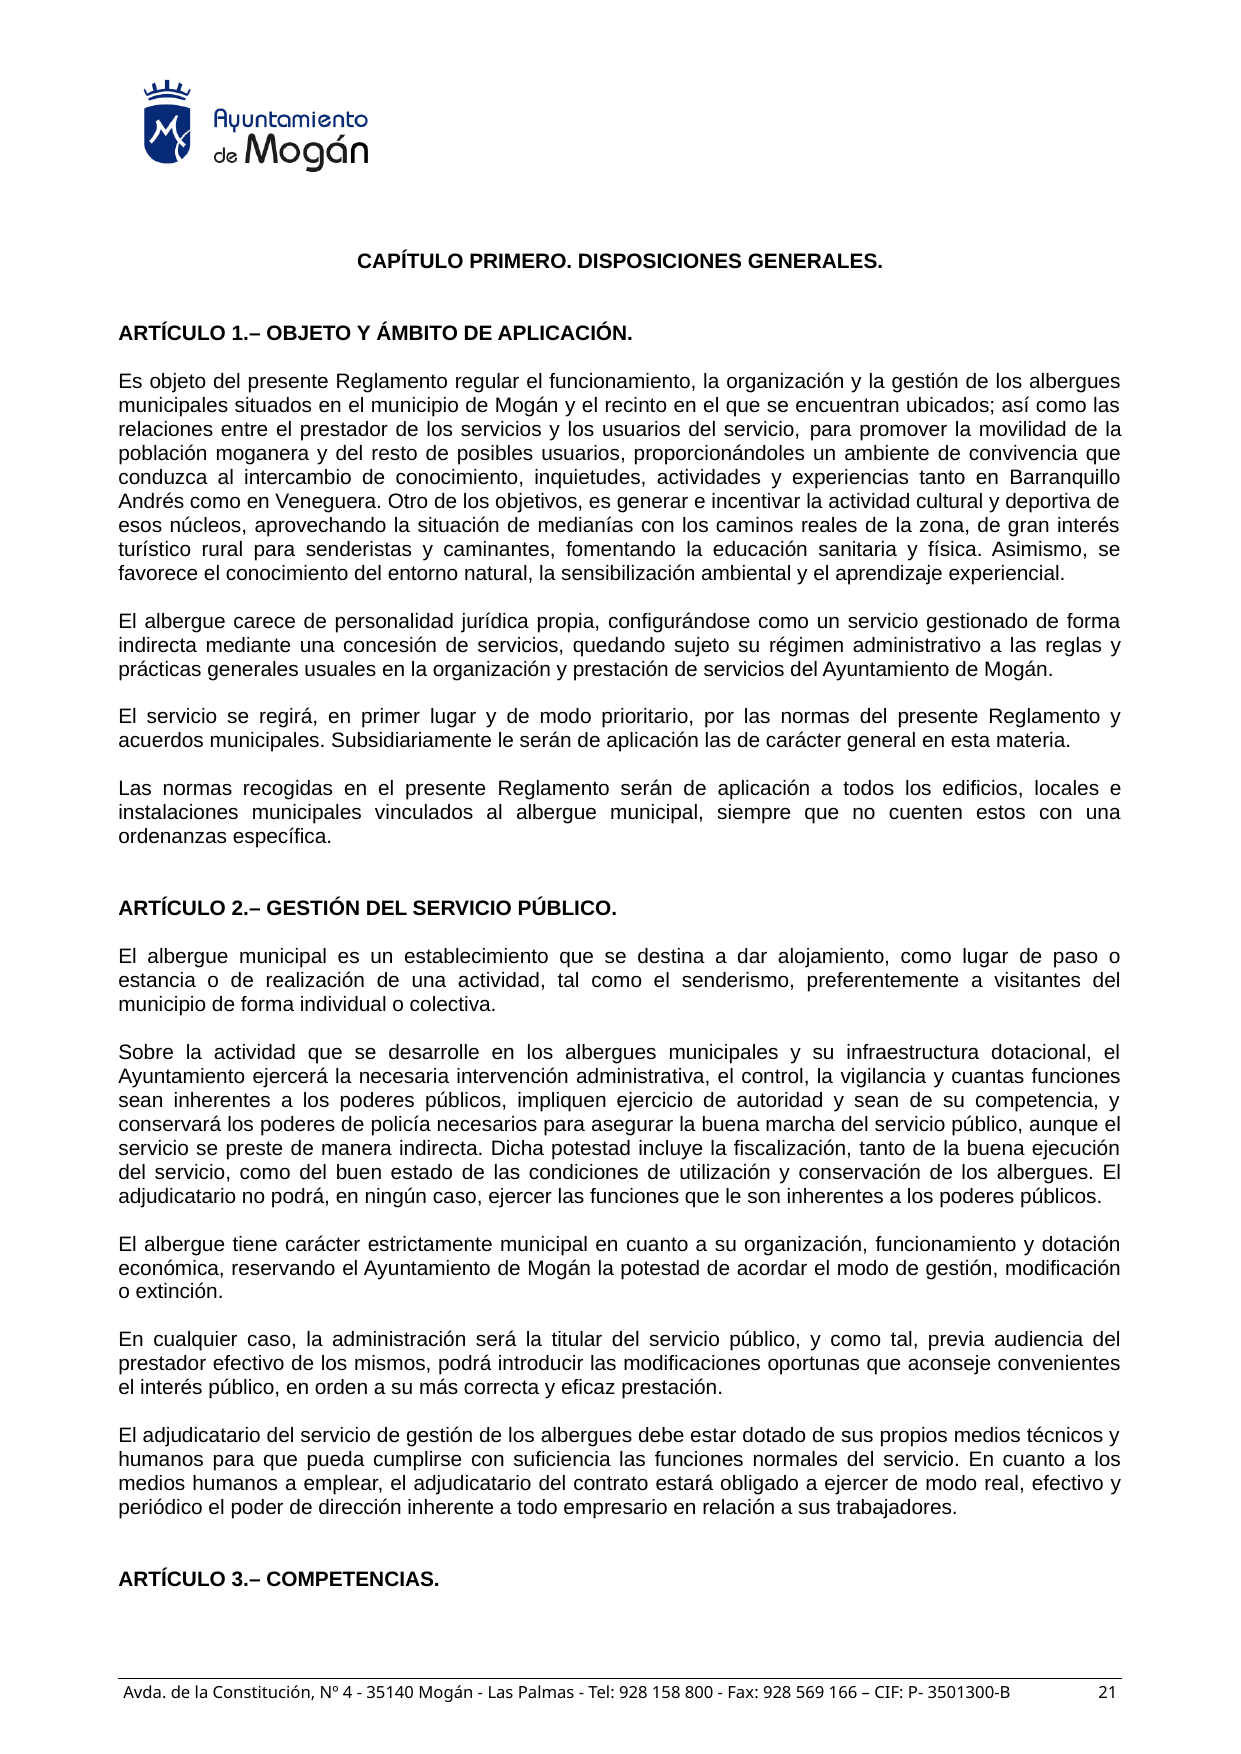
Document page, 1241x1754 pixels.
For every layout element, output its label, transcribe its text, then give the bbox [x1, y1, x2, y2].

text Sobre la actividad que se desarrolle en los albergues municipales y su infraestructura dotacional, el Ayuntamiento ejercerá la necesaria intervención administrativa, el control, la vigilancia y cuantas funciones sean inherentes a los poderes públicos, impliquen ejercicio de autoridad y sean de su competencia, y conservará los poderes de policía necesarios para asegurar la buena marcha del servicio público, aunque el servicio se preste de manera indirecta. Dicha potestad incluye la fiscalización, tanto de la buena ejecución del servicio, como del buen estado de las condiciones de utilización y conservación de los albergues. El adjudicatario no podrá, en ningún caso, ejercer las funciones que le son inherentes a los poderes públicos. [118, 1040, 1122, 1207]
subtitle ARTÍCULO 3.– COMPETENCIAS. [118, 1567, 1122, 1591]
text El albergue carece de personalidad jurídica propia, configurándose como un servicio gestionado de forma indirecta mediante una concesión de servicios, quedando sujeto su régimen administrativo a las reglas y prácticas generales usuales en la organización y prestación de servicios del Ayuntamiento de Mogán. [118, 608, 1122, 680]
text El adjudicatario del servicio de gestión de los albergues debe estar dotado de sus propios medios técnicos y humanos para que pueda cumplirse con suficiencia las funciones normales del servicio. En cuanto a los medios humanos a emplear, el adjudicatario del contrato estará obligado a ejercer de modo real, efectivo y periódico el poder de dirección inherente a todo empresario en relación a sus trabajadores. [118, 1423, 1122, 1519]
text Es objeto del presente Reglamento regular el funcionamiento, la organización y la gestión de los albergues municipales situados en el municipio de Mogán y el recinto en el que se encuentran ubicados; así como las relaciones entre el prestador de los servicios y los usuarios del servicio, para promover la movilidad de la población moganera y del resto de posibles usuarios, proporcionándoles un ambiente de convivencia que conduzca al intercambio de conocimiento, inquietudes, actividades y experiencias tanto en Barranquillo Andrés como en Veneguera. Otro de los objetivos, es generar e incentivar la actividad cultural y deportiva de esos núcleos, aprovechando la situación de medianías con los caminos reales de la zona, de gran interés turístico rural para senderistas y caminantes, fomentando la educación sanitaria y física. Asimismo, se favorece el conocimiento del entorno natural, la sensibilización ambiental y el aprendizaje experiencial. [118, 369, 1122, 584]
picture [129, 58, 385, 190]
subtitle ARTÍCULO 1.– OBJETO Y ÁMBITO DE APLICACIÓN. [118, 321, 1122, 345]
text Las normas recogidas en el presente Reglamento serán de aplicación a todos los edificios, locales e instalaciones municipales vinculados al albergue municipal, siempre que no cuenten estos con una ordenanzas específica. [118, 776, 1122, 848]
text El servicio se regirá, en primer lugar y de modo prioritario, por las normas del presente Reglamento y acuerdos municipales. Subsidiariamente le serán de aplicación las de carácter general en esta materia. [118, 704, 1122, 752]
text CAPÍTULO PRIMERO. DISPOSICIONES GENERALES. [118, 249, 1122, 273]
subtitle ARTÍCULO 2.– GESTIÓN DEL SERVICIO PÚBLICO. [118, 896, 1122, 920]
text El albergue municipal es un establecimiento que se destina a dar alojamiento, como lugar de paso o estancia o de realización de una actividad, tal como el senderismo, preferentemente a visitantes del municipio de forma individual o colectiva. [118, 944, 1122, 1016]
text El albergue tiene carácter estrictamente municipal en cuanto a su organización, funcionamiento y dotación económica, reservando el Ayuntamiento de Mogán la potestad de acordar el modo de gestión, modificación o extinción. [118, 1231, 1122, 1303]
text En cualquier caso, la administración será la titular del servicio público, y como tal, previa audiencia del prestador efectivo de los mismos, podrá introducir las modificaciones oportunas que aconseje convenientes el interés público, en orden a su más correcta y eficaz prestación. [118, 1327, 1122, 1399]
